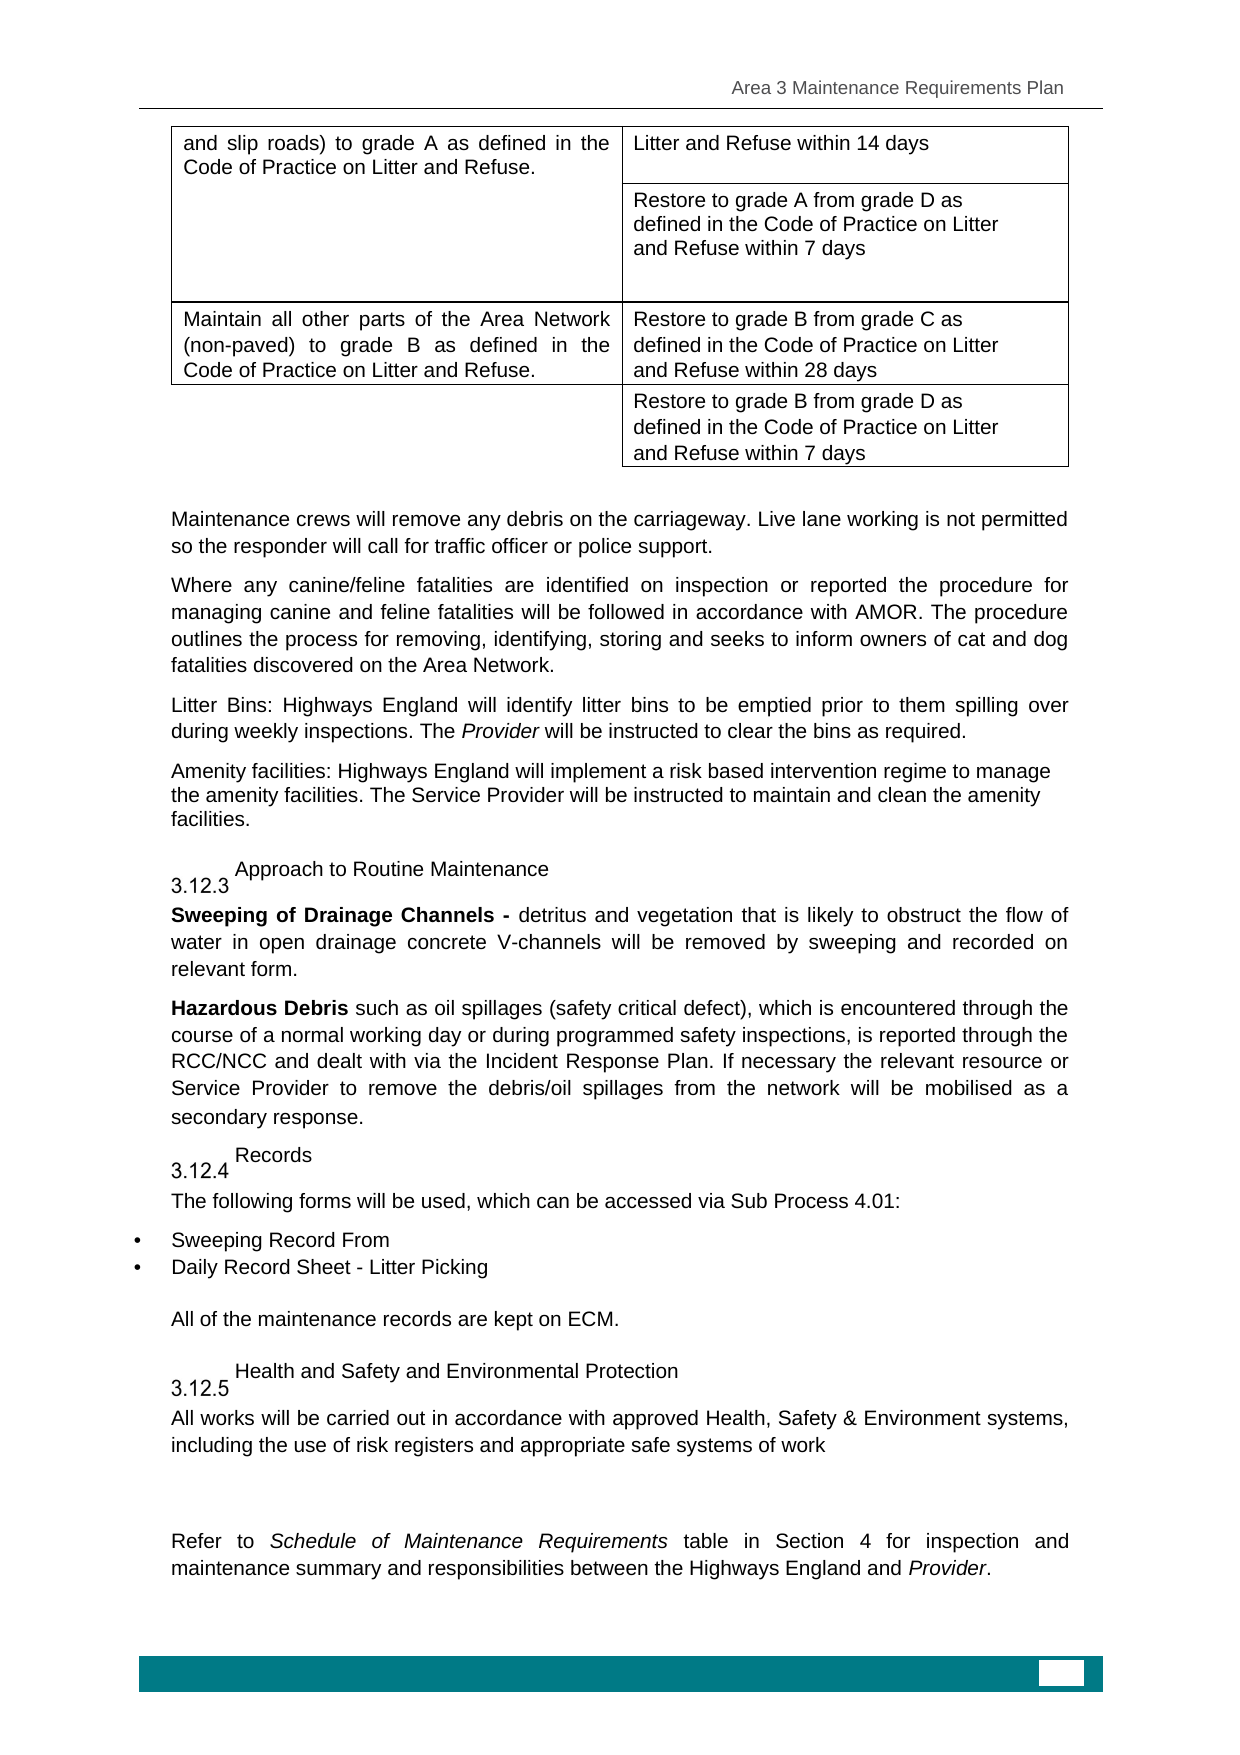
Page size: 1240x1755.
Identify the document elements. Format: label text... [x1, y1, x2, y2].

table_cell Litter and Refuse within 14 days [623, 127, 1068, 182]
table_cell Restore to grade A from grade D as defined in the Code of Practice on Litter and Refuse within 7 days [623, 184, 1068, 301]
table_cell Restore to grade B from grade C as defined in the Code of Practice on Litter and Refuse within 28 days [623, 303, 1068, 384]
list Sweeping Record From [134, 1228, 1070, 1252]
text Where any canine/feline fatalities are identified on inspection or reported the procedure for managing canine and feline fatalities will be followed in accordance with AMOR. The procedure outlines the process for removing, identifying, storing and seeks to inform owners of cat and dog fatalities discovered on the Area Network. [171, 573, 1070, 677]
text All works will be carried out in accordance with approved Health, Safety & Environment systems, including the use of risk registers and appropriate safe systems of work [171, 1406, 1070, 1457]
list Daily Record Sheet - Litter Picking [134, 1255, 1070, 1279]
text Records [171, 1142, 1070, 1179]
text Refer to Schedule of Maintenance Requirements table in Section 4 for inspection and maintenance summary and responsibilities between the Highways England and Provider. [171, 1529, 1070, 1579]
text The following forms will be used, which can be accessed via Sub Process 4.01: [171, 1188, 1070, 1212]
text All of the maintenance records are kept on ECM. [171, 1307, 1070, 1331]
table_cell Maintain all other parts of the Area Network (non-paved) to grade B as defined in the Code of Practice on Litter and Refuse. [172, 303, 622, 384]
text Hazardous Debris such as oil spillages (safety critical defect), which is encountered through the course of a normal working day or during programmed safety inspections, is reported through the RCC/NCC and dealt with via the Incident Response Plan. If necessary the relevant resource or Service Provider to remove the debris/oil spillages from the network will be mobilised as a secondary response. [171, 996, 1070, 1129]
text Sweeping of Drainage Channels - detritus and vegetation that is likely to obstruct the flow of water in open drainage concrete V-channels will be removed by sweeping and recorded on relevant form. [171, 903, 1070, 980]
text Health and Safety and Environmental Protection [171, 1359, 1070, 1396]
text Litter Bins: Highways England will identify litter bins to be emptied prior to them spilling over during weekly inspections. The Provider will be instructed to clear the bins as required. [171, 693, 1070, 743]
text Maintenance crews will remove any debris on the carriageway. Live lane working is not permitted so the responder will call for traffic officer or police support. [171, 507, 1070, 557]
table_cell and slip roads) to grade A as defined in the Code of Practice on Litter and Refuse. [172, 127, 622, 301]
text Amenity facilities: Highways England will implement a risk based intervention regime to manage the amenity facilities. The Service Provider will be instructed to maintain and clean the amenity facilities. [171, 759, 1072, 831]
text Approach to Routine Maintenance [171, 857, 1070, 894]
table_cell Restore to grade B from grade D as defined in the Code of Practice on Litter and Refuse within 7 days [623, 385, 1068, 466]
